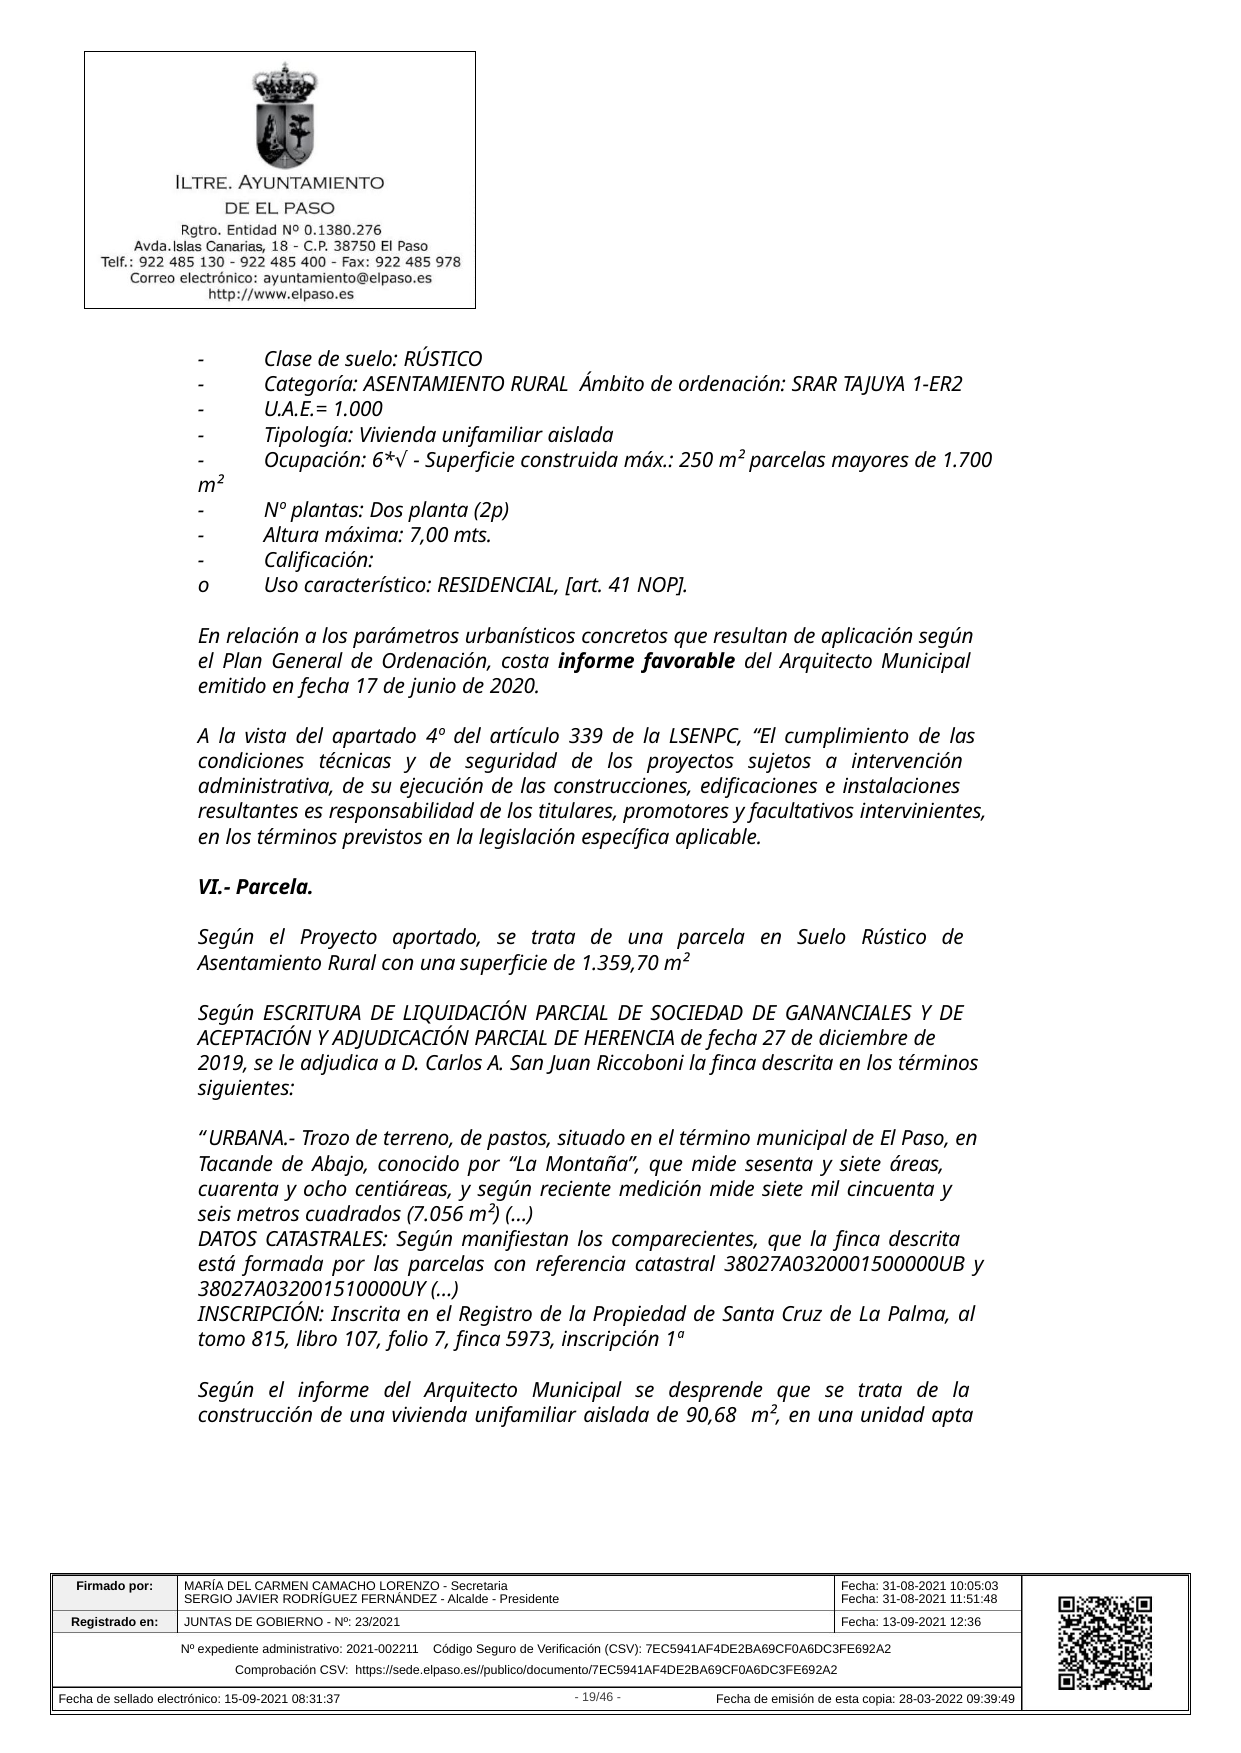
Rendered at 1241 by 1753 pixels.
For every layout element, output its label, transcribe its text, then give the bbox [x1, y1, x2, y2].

text DATOS CATASTRALES: Según manifiestan los comparecientes, que la finca descrita [198, 1227, 1068, 1251]
text seis metros cuadrados (7.056 m²) (…) [198, 1201, 1068, 1226]
text Calificación: [264, 548, 415, 573]
text En relación a los parámetros urbanísticos concretos que resultan de aplicación según [198, 623, 1068, 648]
text Asentamiento Rural con una superficie de 1.359,70 m² [198, 950, 1068, 975]
text Clase de suelo: RÚSTICO [264, 347, 530, 371]
text - [198, 448, 229, 472]
text - 19/46 - [574, 1691, 640, 1705]
text Comprobación CSV: https://sede.elpaso.es//publico/documento/7EC5941AF4DE2BA69CF0A6DC3FE692A2 [235, 1663, 918, 1677]
text SERGIO JAVIER RODRÍGUEZ FERNÁNDEZ - Alcalde - Presidente [184, 1593, 586, 1607]
text - [198, 372, 229, 397]
text - [198, 523, 249, 547]
text condiciones técnicas y de seguridad de los proyectos sujetos a intervención [198, 749, 1068, 773]
text VI.- Parcela. [198, 874, 345, 899]
text URBANA.- Trozo de terreno, de pastos, situado en el término municipal de El Paso, en [208, 1126, 1068, 1151]
text ACEPTACIÓN Y ADJUDICACIÓN PARCIAL DE HERENCIA de fecha 27 de diciembre de [198, 1026, 1068, 1050]
text Nº plantas: Dos planta (2p) [264, 498, 556, 522]
picture [51, 1574, 1190, 1714]
text JUNTAS DE GOBIERNO - Nº: 23/2021 [184, 1615, 426, 1629]
text cuarenta y ocho centiáreas, y según reciente medición mide siete mil cincuenta y [198, 1176, 1068, 1201]
text emitido en fecha 17 de junio de 2020. [198, 674, 1068, 698]
text Firmado por: [76, 1579, 172, 1593]
text Categoría: ASENTAMIENTO RURAL Ámbito de ordenación: SRAR TAJUYA 1-ER2 [264, 372, 1063, 397]
text construcción de una vivienda unifamiliar aislada de 90,68 m², en una unidad apta [198, 1403, 1068, 1427]
text 2019, se le adjudica a D. Carlos A. San Juan Riccoboni la finca descrita en los términos [198, 1051, 1068, 1075]
text el Plan General de Ordenación, costa informe favorable del Arquitecto Municipal [198, 648, 1068, 673]
text “ [198, 1126, 208, 1151]
text en los términos previstos en la legislación específica aplicable. [198, 824, 1068, 849]
text Tacande de Abajo, conocido por “La Montaña”, que mide sesenta y siete áreas, [198, 1151, 1068, 1176]
text o [198, 573, 236, 598]
text siguientes: [198, 1076, 325, 1100]
text Fecha: 31-08-2021 10:05:03 [841, 1579, 1022, 1593]
text - [198, 397, 229, 422]
text MARÍA DEL CARMEN CAMACHO LORENZO - Secretaria [184, 1579, 586, 1593]
text Según el Proyecto aportado, se trata de una parcela en Suelo Rústico de [198, 925, 1068, 949]
text Fecha de sellado electrónico: 15-09-2021 08:31:37 [58, 1692, 365, 1706]
text está formada por las parcelas con referencia catastral 38027A0320001500000UB y [198, 1252, 1068, 1276]
text Uso característico: RESIDENCIAL, [art. 41 NOP]. [264, 573, 746, 598]
text - [198, 347, 229, 371]
text INSCRIPCIÓN: Inscrita en el Registro de la Propiedad de Santa Cruz de La Palma, al [198, 1302, 1068, 1327]
text m² [198, 473, 249, 497]
text Tipología: Vivienda unifamiliar aislada [264, 422, 662, 447]
text 38027A032001510000UY (…) [198, 1277, 498, 1302]
text administrativa, de su ejecución de las construcciones, edificaciones e instalaciones [198, 774, 1068, 799]
text Registrado en: [71, 1615, 177, 1629]
text Altura máxima: 7,00 mts. [264, 523, 556, 547]
text resultantes es responsabilidad de los titulares, promotores y facultativos intervinientes, [198, 799, 1068, 824]
text Según ESCRITURA DE LIQUIDACIÓN PARCIAL DE SOCIEDAD DE GANANCIALES Y DE [198, 1001, 1068, 1025]
text - [198, 498, 249, 522]
text Nº expediente administrativo: 2021-002211 Código Seguro de Verificación (CSV): 7EC5941AF4DE2BA69CF0A6DC3FE692A2 [181, 1642, 918, 1656]
text Fecha de emisión de esta copia: 28-03-2022 09:39:49 [716, 1692, 1040, 1706]
text Fecha: 31-08-2021 11:51:48 [841, 1593, 1022, 1607]
text - [198, 548, 229, 573]
text A la vista del apartado 4º del artículo 339 de la LSENPC, “El cumplimiento de las [198, 724, 1068, 748]
text tomo 815, libro 107, folio 7, finca 5973, inscripción 1ª [198, 1327, 1068, 1352]
text U.A.E.= 1.000 [264, 397, 1063, 422]
text Ocupación: 6*√ - Superficie construida máx.: 250 m² parcelas mayores de 1.700 [264, 448, 1067, 472]
text - [198, 422, 229, 447]
text Según el informe del Arquitecto Municipal se desprende que se trata de la [198, 1377, 1068, 1402]
text Fecha: 13-09-2021 12:36 [841, 1615, 1002, 1629]
picture [85, 52, 475, 308]
